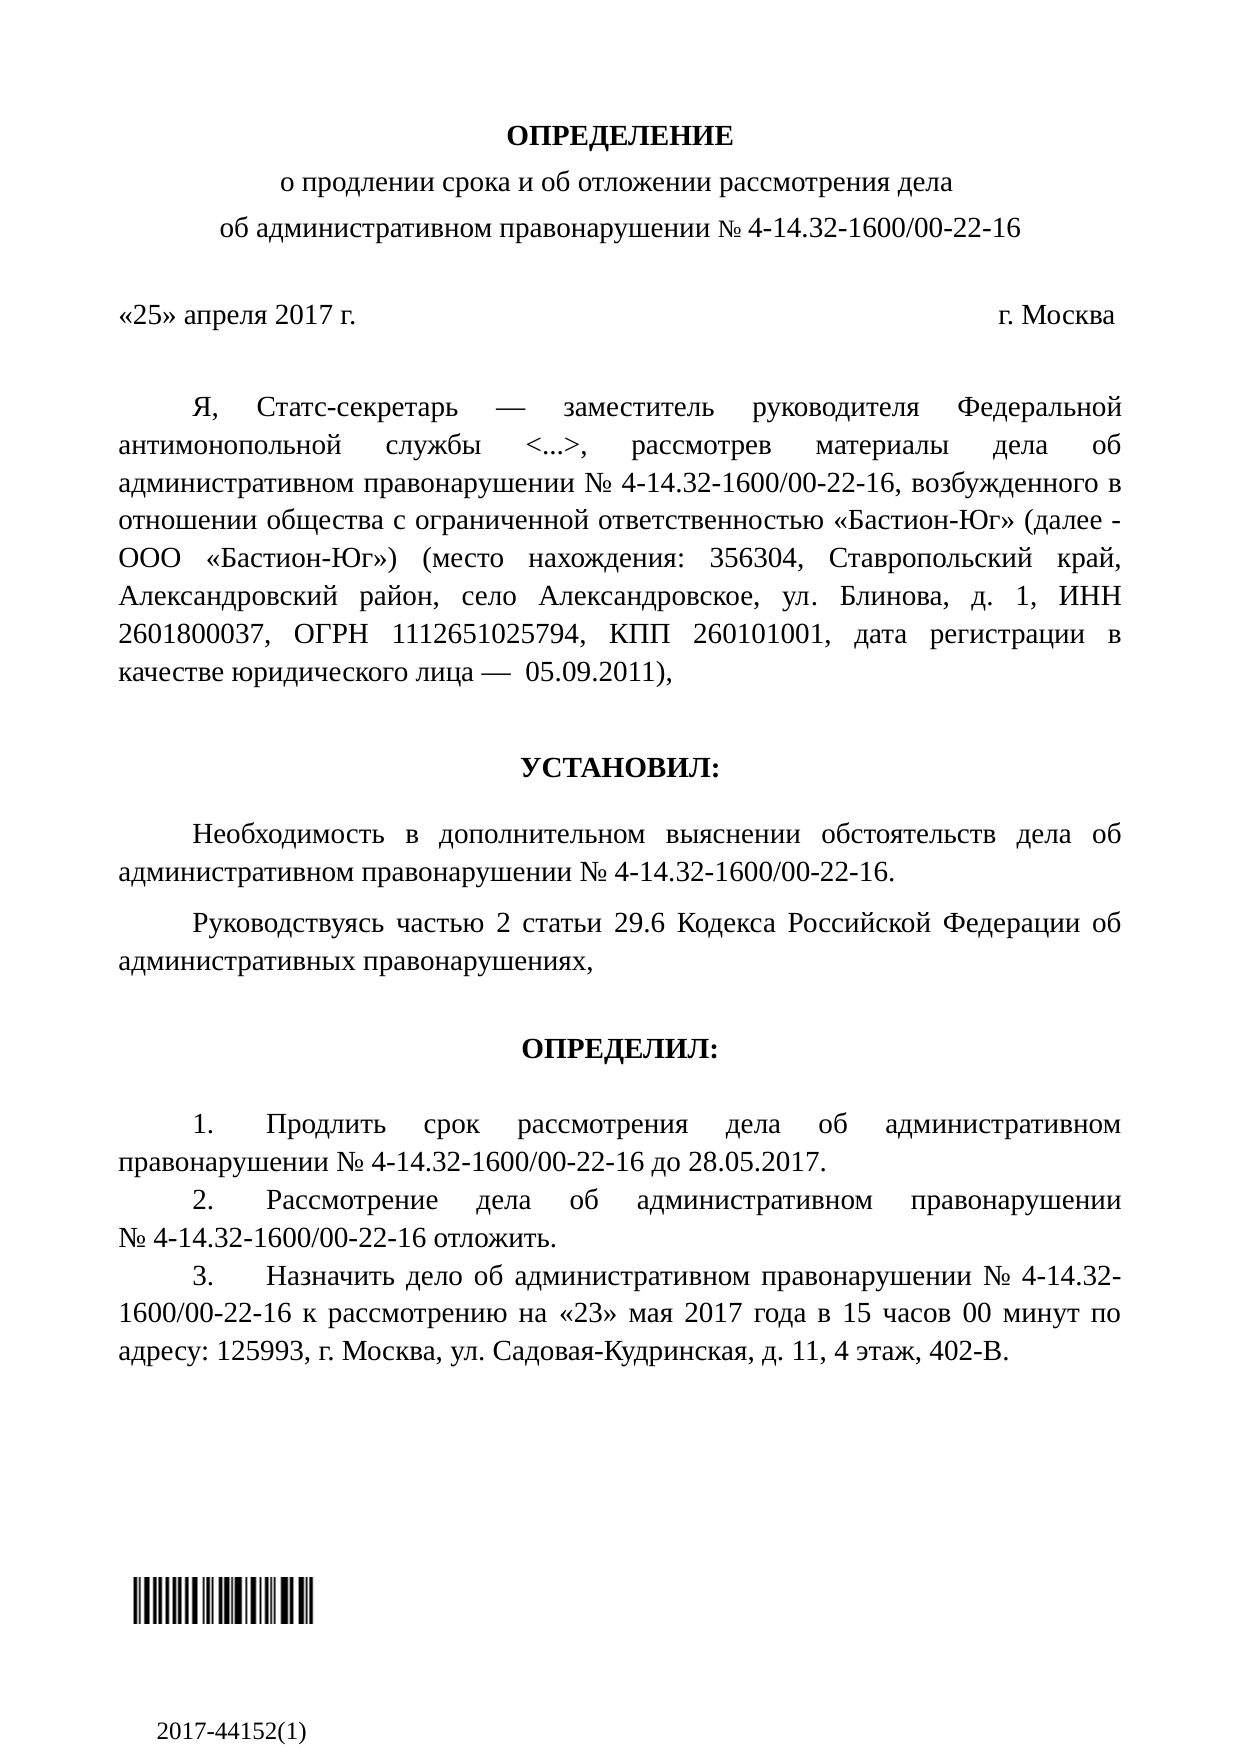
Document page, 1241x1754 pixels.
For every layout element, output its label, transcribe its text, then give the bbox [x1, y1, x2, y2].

text 1. Продлить срок рассмотрения дела об административном правонарушении № 4-14.32-1600/00-22-16 до 28.05.2017. [118, 1102, 1122, 1178]
text 3. Назначить дело об административном правонарушении № 4-14.32-1600/00-22-16 к рассмотрению на «23» мая 2017 года в 15 часов 00 минут по адресу: 125993, г. Москва, ул. Садовая-Кудринская, д. 11, 4 этаж, 402-В. [118, 1253, 1122, 1367]
text 2. Рассмотрение дела об административном правонарушении № 4-14.32-1600/00-22-16 отложить. [118, 1178, 1122, 1253]
picture [118, 1577, 331, 1624]
text «25» апреля 2017 г. г. Москва [118, 297, 1122, 331]
text о продлении срока и об отложении рассмотрения дела [118, 164, 1122, 198]
text ОПРЕДЕЛЕНИЕ [118, 118, 1122, 152]
text Руководствуясь частью 2 статьи 29.6 Кодекса Российской Федерации об административных правонарушениях, [118, 901, 1122, 976]
text об административном правонарушении № 4-14.32-1600/00-22-16 [118, 210, 1122, 244]
text Необходимость в дополнительном выяснении обстоятельств дела об административном правонарушении № 4-14.32-1600/00-22-16. [118, 812, 1122, 888]
text УСТАНОВИЛ: [118, 750, 1122, 784]
text Я, Статс-секретарь — заместитель руководителя Федеральной антимонопольной службы <...>, рассмотрев материалы дела об административном правонарушении № 4-14.32-1600/00-22-16, возбужденного в отношении общества с ограниченной ответственностью «Бастион-Юг» (далее - ООО «Бастион-Юг») (место нахождения: 356304, Ставропольский край, Александровский район, село Александровское, ул. Блинова, д. 1, ИНН 2601800037, ОГРН 1112651025794, КПП 260101001, дата регистрации в качестве юридического лица — 05.09.2011), [118, 385, 1122, 687]
text ОПРЕДЕЛИЛ: [118, 1026, 1122, 1064]
